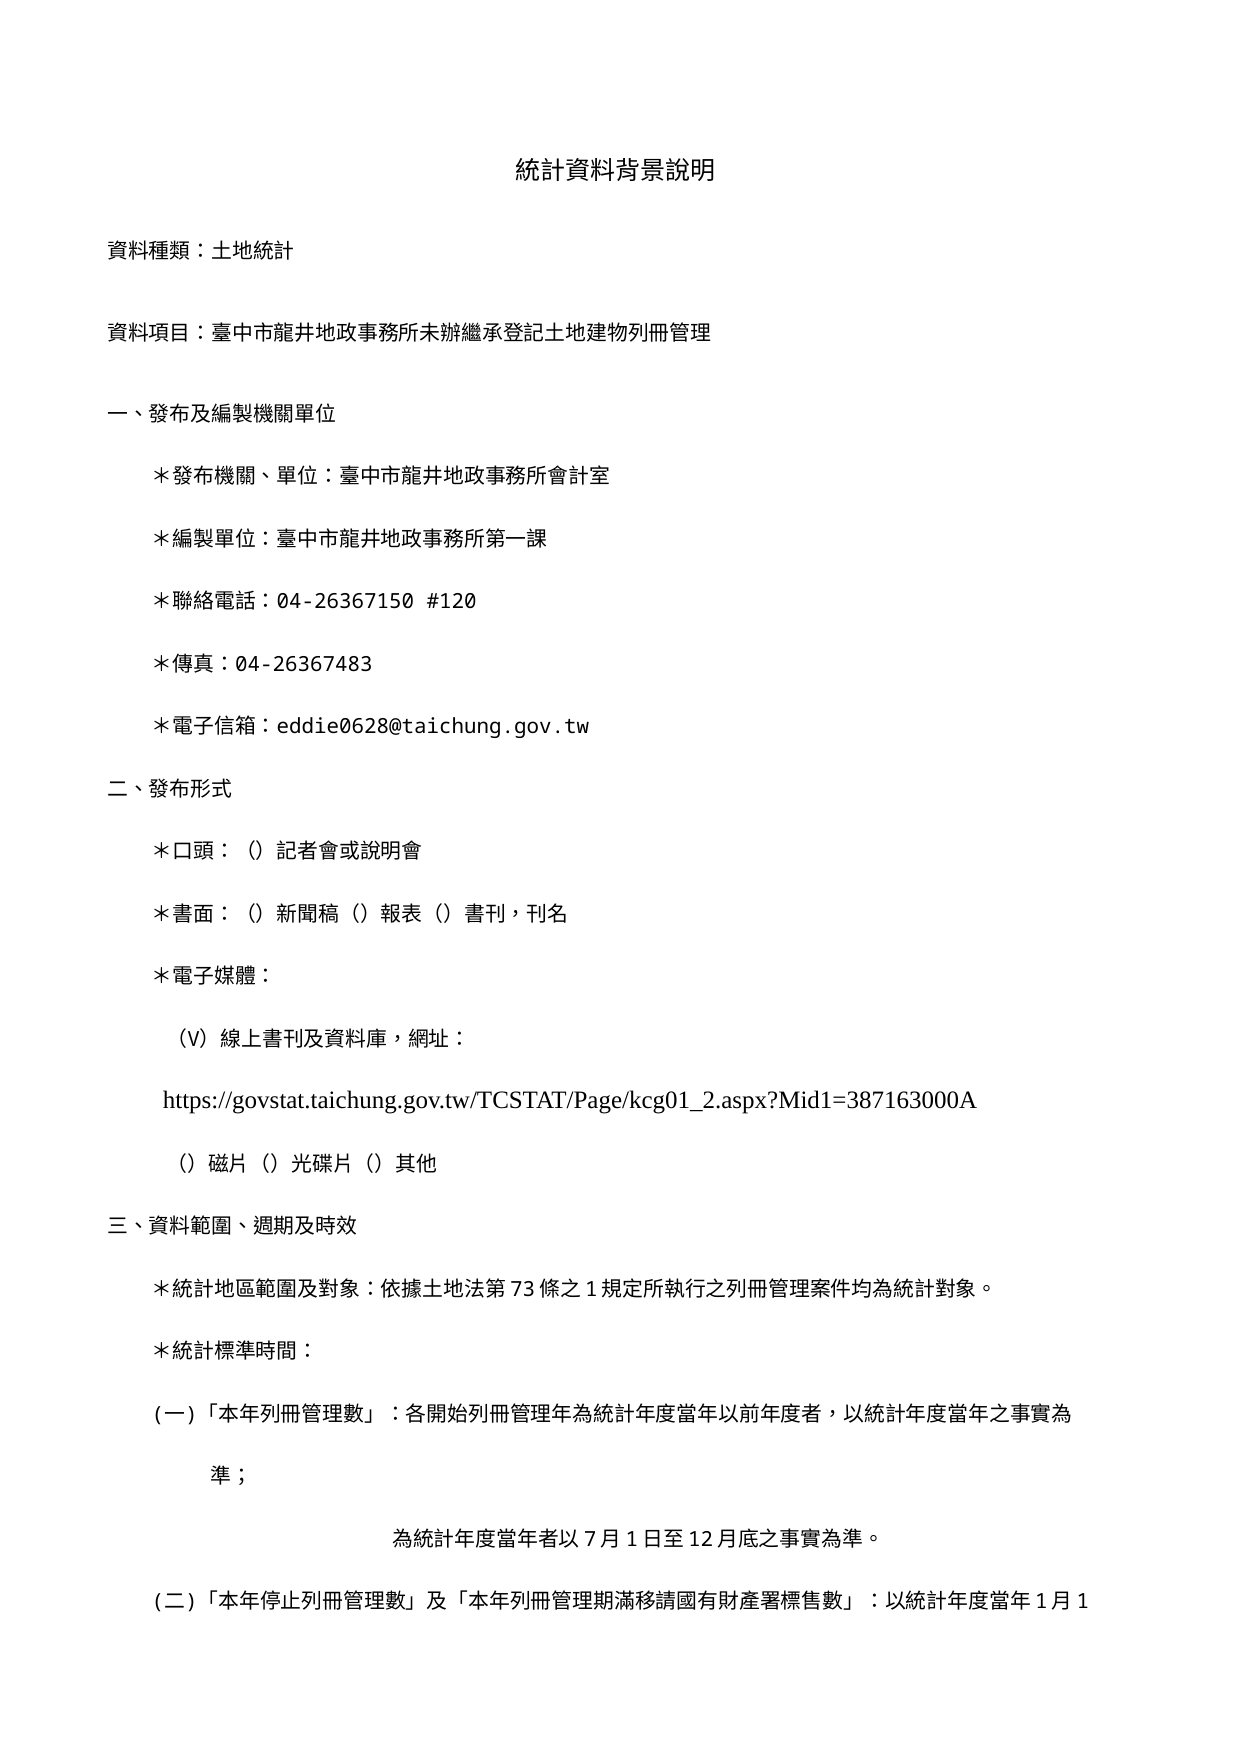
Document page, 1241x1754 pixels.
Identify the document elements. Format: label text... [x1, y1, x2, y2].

table_cell 二、發布形式 [107, 746, 1122, 808]
table_cell ＊發布機關、單位：臺中市龍井地政事務所會計室 ＊編製單位：臺中市龍井地政事務所第一課 ＊聯絡電話：04-26367150 #120 ＊傳真：04-26367483 ＊電子信箱：eddie0628@taichung.gov.tw [107, 433, 1122, 746]
table_cell [107, 808, 151, 1183]
table_cell ＊口頭：（）記者會或說明會 ＊書面：（）新聞稿（）報表（）書刊，刊名 ＊電子媒體： （V）線上書刊及資料庫，網址： https://govstat.taichung.gov.tw/TCSTAT/Page/kcg01_2.aspx?Mid1=387163000A （）磁片（）光碟片（）其他 [151, 808, 1122, 1183]
table_cell 一、發布及編製機關單位 [107, 352, 1122, 433]
table_cell 資料項目：臺中市龍井地政事務所未辦繼承登記土地建物列冊管理 [107, 271, 1122, 352]
table_cell ＊統計地區範圍及對象：依據土地法第73條之1規定所執行之列冊管理案件均為統計對象。 ＊統計標準時間： (一)「本年列冊管理數」：各開始列冊管理年為統計年度當年以前年度者，以統計年度當年之事實為準； 為統計年度當年者以7月1日至12月底之事實為準。 (二)「本年停止列冊管理數」及「本年列冊管理期滿移請國有財產署標售數」：以統計年度當年1月1 [151, 1246, 1122, 1621]
table_cell [107, 1246, 151, 1621]
table_cell 資料種類：土地統計 [107, 190, 1122, 271]
table_header 統計資料背景說明 [107, 127, 1122, 189]
table_cell 三、資料範圍、週期及時效 [107, 1183, 1122, 1246]
